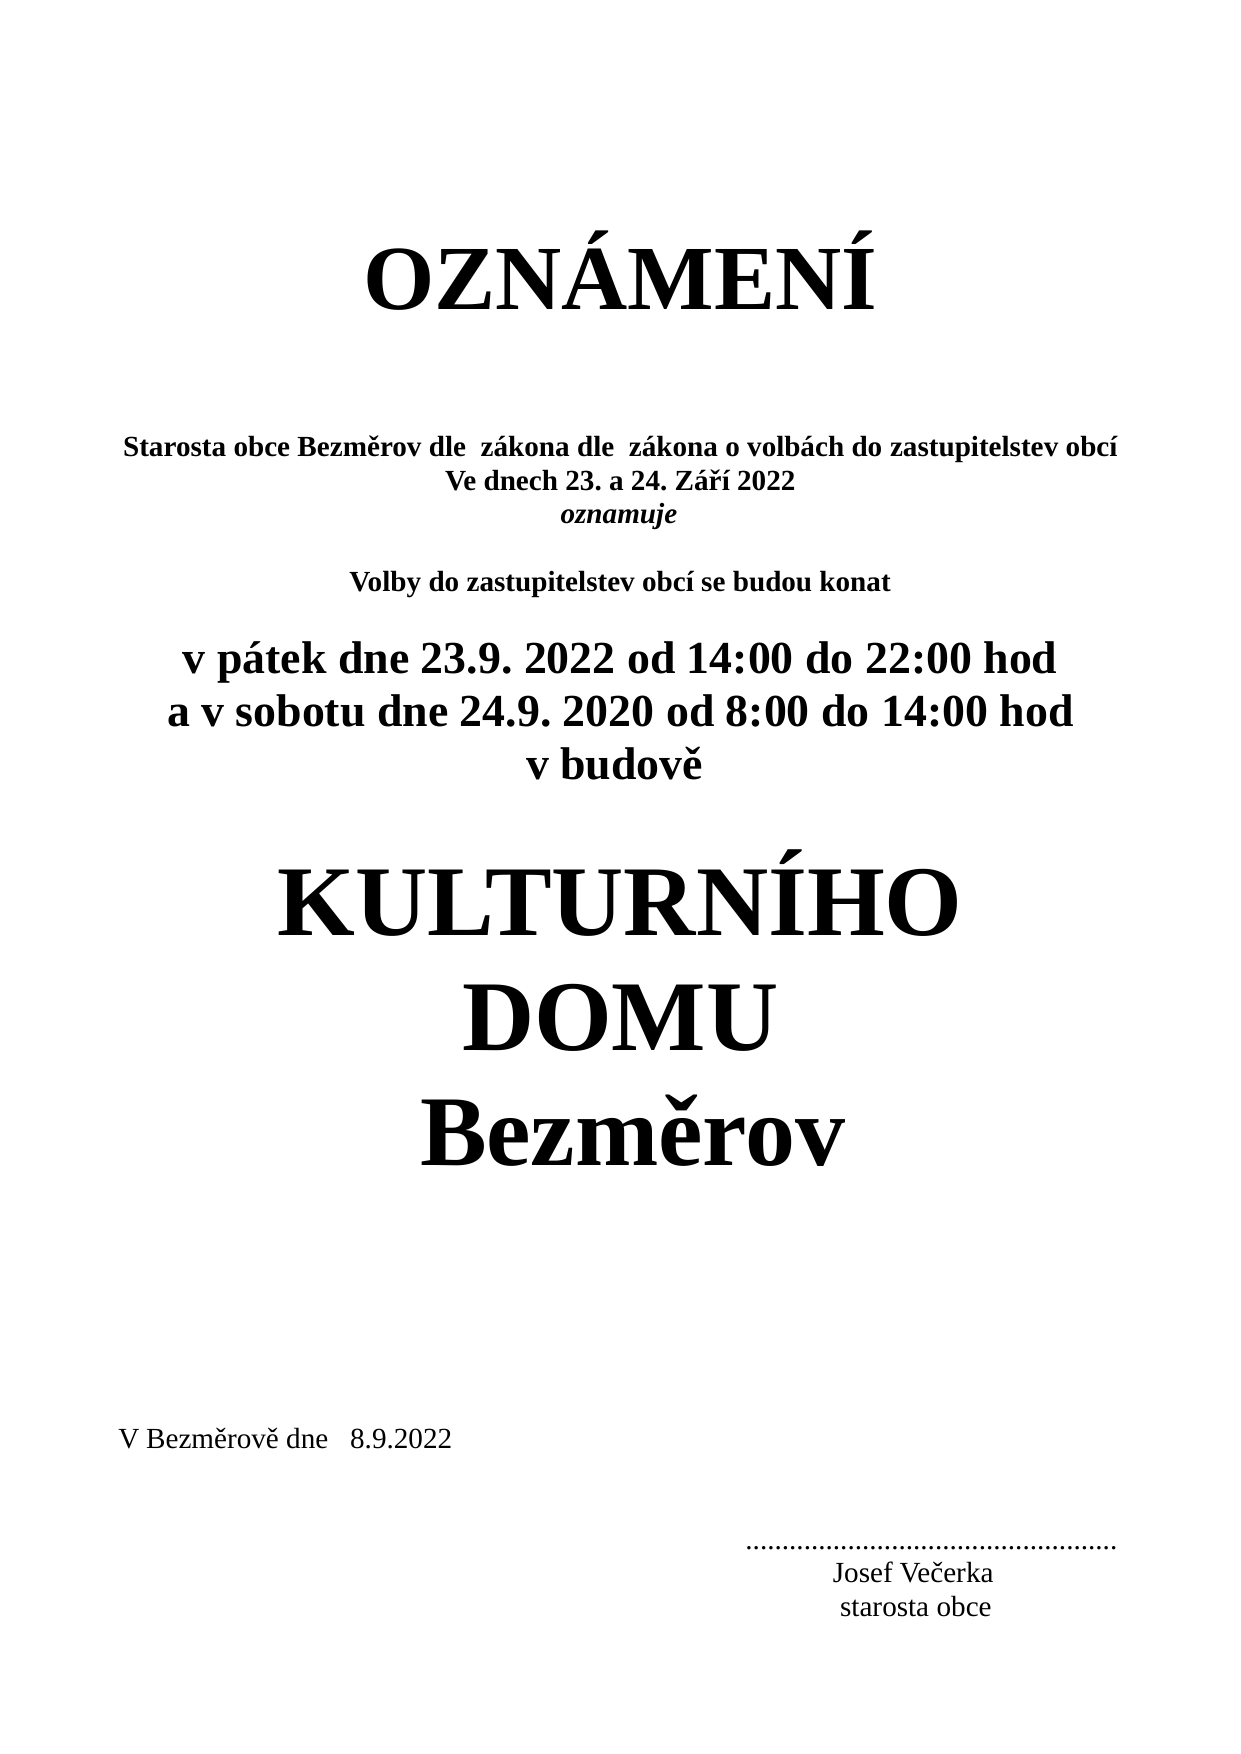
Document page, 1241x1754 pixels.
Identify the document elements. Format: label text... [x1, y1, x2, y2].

text Bezměrov [118, 1072, 1122, 1187]
text V Bezměrově dne 8.9.2022 [118, 1421, 1122, 1455]
text Ve dnech 23. a 24. Září 2022 [118, 463, 1122, 497]
text v budově [118, 736, 1122, 789]
text Starosta obce Bezměrov dle zákona dle zákona o volbách do zastupitelstev obcí [118, 429, 1122, 463]
text a v sobotu dne 24.9. 2020 od 8:00 do 14:00 hod [118, 683, 1122, 736]
text Volby do zastupitelstev obcí se budou konat [118, 564, 1122, 597]
text oznamuje [118, 497, 1122, 530]
text starosta obce [118, 1589, 1122, 1623]
text OZNÁMENÍ [118, 223, 1122, 329]
text Josef Večerka [118, 1556, 1122, 1589]
text v pátek dne 23.9. 2022 od 14:00 do 22:00 hod [118, 631, 1122, 683]
text KULTURNÍHO DOMU [118, 842, 1122, 1072]
text ................................................... [118, 1522, 1122, 1556]
